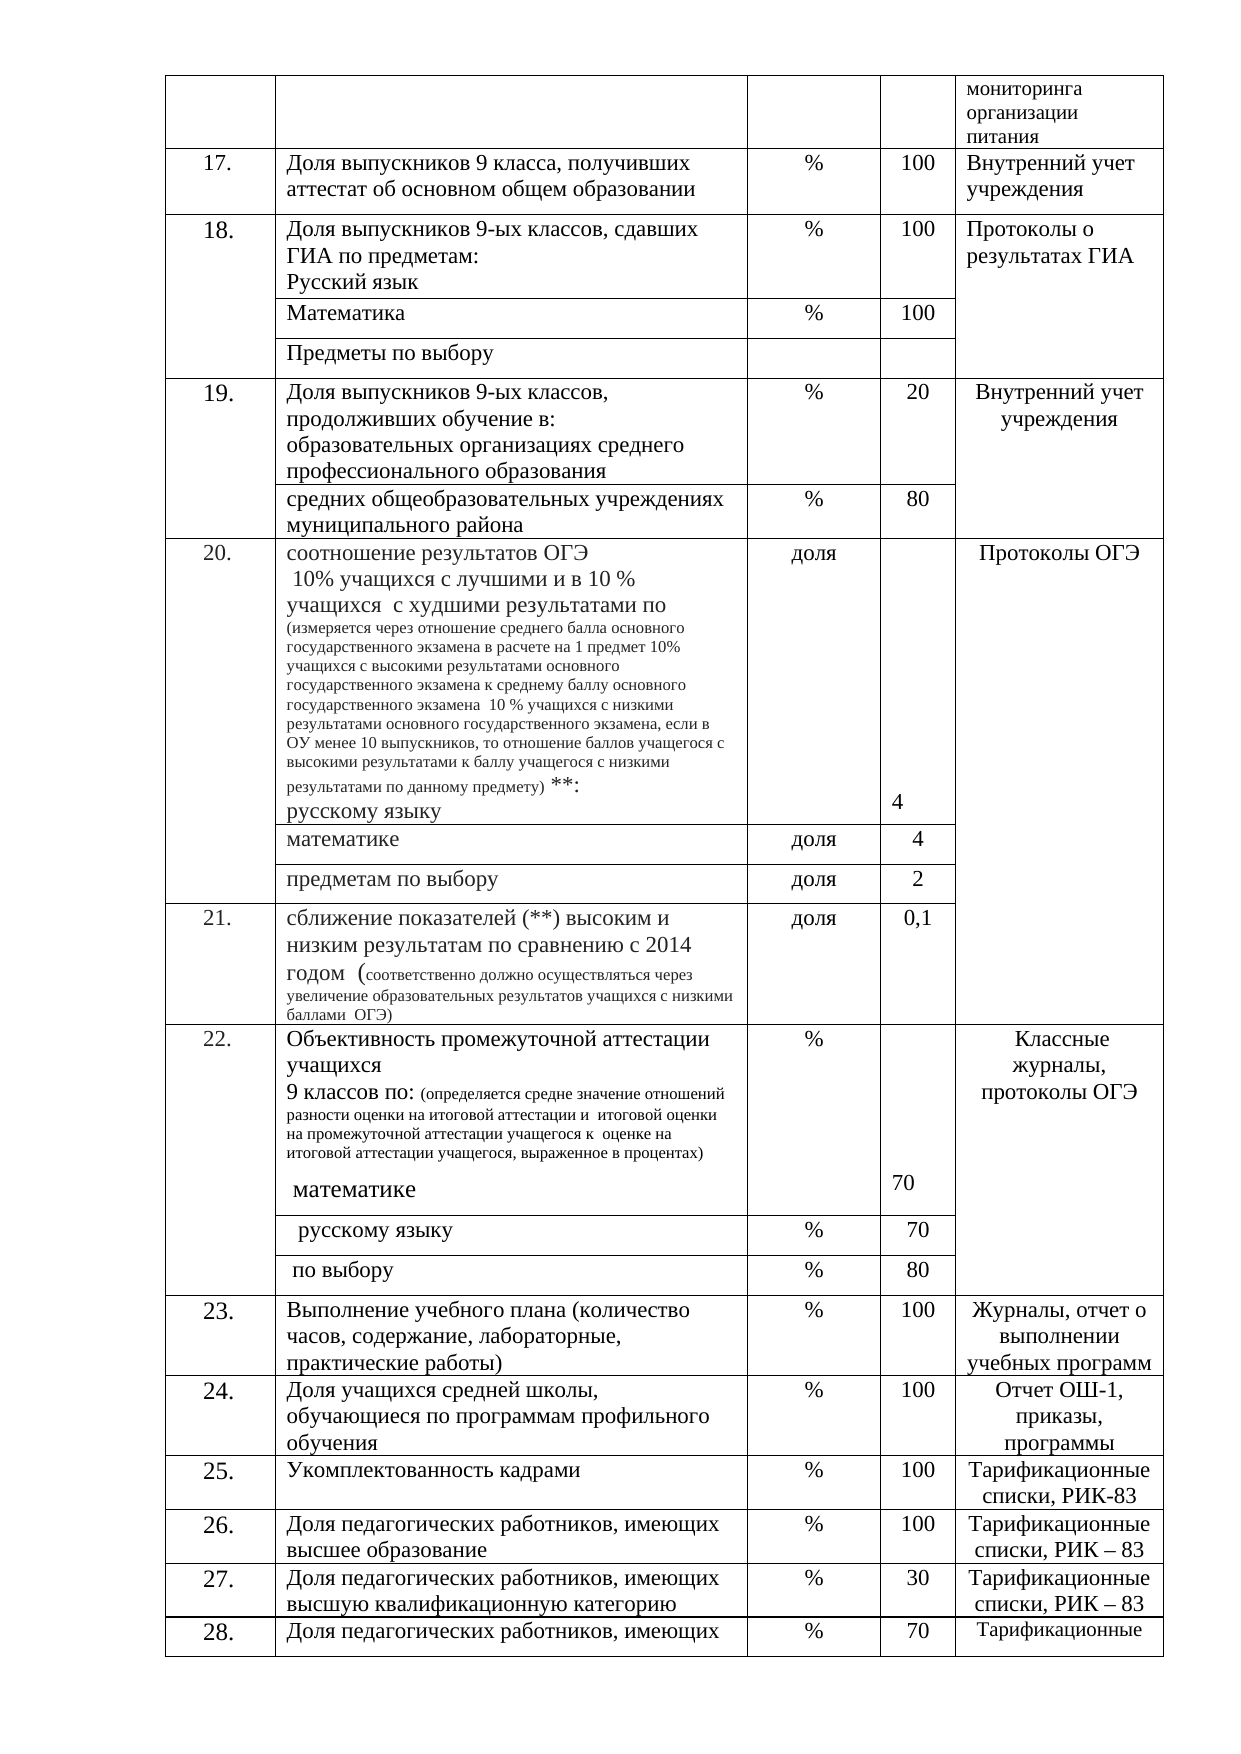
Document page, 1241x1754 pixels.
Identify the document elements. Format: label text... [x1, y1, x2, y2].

table_cell % [748, 1456, 880, 1509]
table_cell Доля выпускников 9-ых классов, сдавших ГИА по предметам: Русский язык [276, 215, 747, 298]
table_cell доля [748, 539, 880, 824]
table_cell Тарификационные [956, 1618, 1163, 1656]
table_cell [166, 1510, 275, 1563]
table_cell 100 [881, 1296, 955, 1375]
table_cell 70 [881, 1618, 955, 1656]
table_cell [166, 1296, 275, 1375]
table_cell доля [748, 865, 880, 903]
table_cell мониторинга организации питания [956, 76, 1163, 148]
table_cell [166, 539, 275, 903]
table_cell Протоколы ОГЭ [956, 539, 1163, 1024]
table_cell Журналы, отчет о выполнении учебных программ [956, 1296, 1163, 1375]
table_cell Объективность промежуточной аттестации учащихся 9 классов по: (определяется средне значение отношений разности оценки на итоговой аттестации и итоговой оценки на промежуточной аттестации учащегося к оценке на итоговой аттестации учащегося, выраженное в процентах) математике [276, 1025, 747, 1215]
table_cell 80 [881, 485, 955, 538]
table_cell Классные журналы, протоколы ОГЭ [956, 1025, 1163, 1295]
table_cell 80 [881, 1256, 955, 1295]
table_cell 4 [881, 825, 955, 863]
table_cell [166, 1456, 275, 1509]
table_cell Тарификационные списки, РИК – 83 [956, 1510, 1163, 1563]
table_cell Доля педагогических работников, имеющих [276, 1618, 747, 1656]
table_cell Тарификационные списки, РИК – 83 [956, 1564, 1163, 1616]
table_cell [166, 1025, 275, 1295]
table_cell 100 [881, 149, 955, 214]
table_cell [166, 1564, 275, 1616]
table_cell % [748, 1296, 880, 1375]
table_cell 100 [881, 1376, 955, 1455]
table_cell сближение показателей (**) высоким и низким результатам по сравнению с 2014 годом (соответственно должно осуществляться через увеличение образовательных результатов учащихся с низкими баллами ОГЭ) [276, 904, 747, 1024]
table_cell 4 [881, 539, 955, 824]
table_cell математике [276, 825, 747, 863]
table_cell [881, 76, 955, 148]
table_cell доля [748, 825, 880, 863]
table_cell [166, 149, 275, 214]
table_cell % [748, 1564, 880, 1616]
table_cell [166, 1618, 275, 1656]
table_cell % [748, 379, 880, 484]
table_cell % [748, 1618, 880, 1656]
table_cell Доля педагогических работников, имеющих высшее образование [276, 1510, 747, 1563]
table_cell 100 [881, 1456, 955, 1509]
table_cell [166, 76, 275, 148]
table_cell 2 [881, 865, 955, 903]
table_cell Доля выпускников 9-ых классов, продолживших обучение в: образовательных организациях среднего профессионального образования [276, 379, 747, 484]
table_cell соотношение результатов ОГЭ 10% учащихся с лучшими и в 10 % учащихся с худшими результатами по (измеряется через отношение среднего балла основного государственного экзамена в расчете на 1 предмет 10% учащихся с высокими результатами основного государственного экзамена к среднему баллу основного государственного экзамена 10 % учащихся с низкими результатами основного государственного экзамена, если в ОУ менее 10 выпускников, то отношение баллов учащегося с высокими результатами к баллу учащегося с низкими результатами по данному предмету) **: русскому языку [276, 539, 747, 824]
table_cell [881, 339, 955, 377]
table_cell средних общеобразовательных учреждениях муниципального района [276, 485, 747, 538]
table_cell [166, 379, 275, 538]
table_cell 70 [881, 1025, 955, 1215]
table_cell [166, 904, 275, 1024]
table_cell 0,1 [881, 904, 955, 1024]
table_cell 100 [881, 299, 955, 338]
table_cell Доля педагогических работников, имеющих высшую квалификационную категорию [276, 1564, 747, 1616]
table_cell 30 [881, 1564, 955, 1616]
table_cell 100 [881, 1510, 955, 1563]
table_cell Внутренний учет учреждения [956, 379, 1163, 538]
table_cell Внутренний учет учреждения [956, 149, 1163, 214]
table_cell по выбору [276, 1256, 747, 1295]
table_cell Доля учащихся средней школы, обучающиеся по программам профильного обучения [276, 1376, 747, 1455]
table_cell Протоколы о результатах ГИА [956, 215, 1163, 377]
table_cell [748, 76, 880, 148]
table_cell [166, 215, 275, 377]
table_cell русскому языку [276, 1216, 747, 1255]
table_cell Предметы по выбору [276, 339, 747, 377]
table_cell [748, 339, 880, 377]
table_cell % [748, 1510, 880, 1563]
table_cell Доля выпускников 9 класса, получивших аттестат об основном общем образовании [276, 149, 747, 214]
table_cell % [748, 215, 880, 298]
table_cell 100 [881, 215, 955, 298]
table_cell [166, 1376, 275, 1455]
table_cell % [748, 299, 880, 338]
table_cell [276, 76, 747, 148]
table_cell % [748, 1256, 880, 1295]
table_cell 20 [881, 379, 955, 484]
table_cell % [748, 1376, 880, 1455]
table_cell Тарификационные списки, РИК-83 [956, 1456, 1163, 1509]
table_cell предметам по выбору [276, 865, 747, 903]
table_cell % [748, 485, 880, 538]
table_cell Выполнение учебного плана (количество часов, содержание, лабораторные, практические работы) [276, 1296, 747, 1375]
table_cell % [748, 1025, 880, 1215]
table_cell Отчет ОШ-1, приказы, программы [956, 1376, 1163, 1455]
table_cell доля [748, 904, 880, 1024]
table_cell 70 [881, 1216, 955, 1255]
table_cell Математика [276, 299, 747, 338]
table_cell % [748, 1216, 880, 1255]
table_cell Укомплектованность кадрами [276, 1456, 747, 1509]
table_cell % [748, 149, 880, 214]
